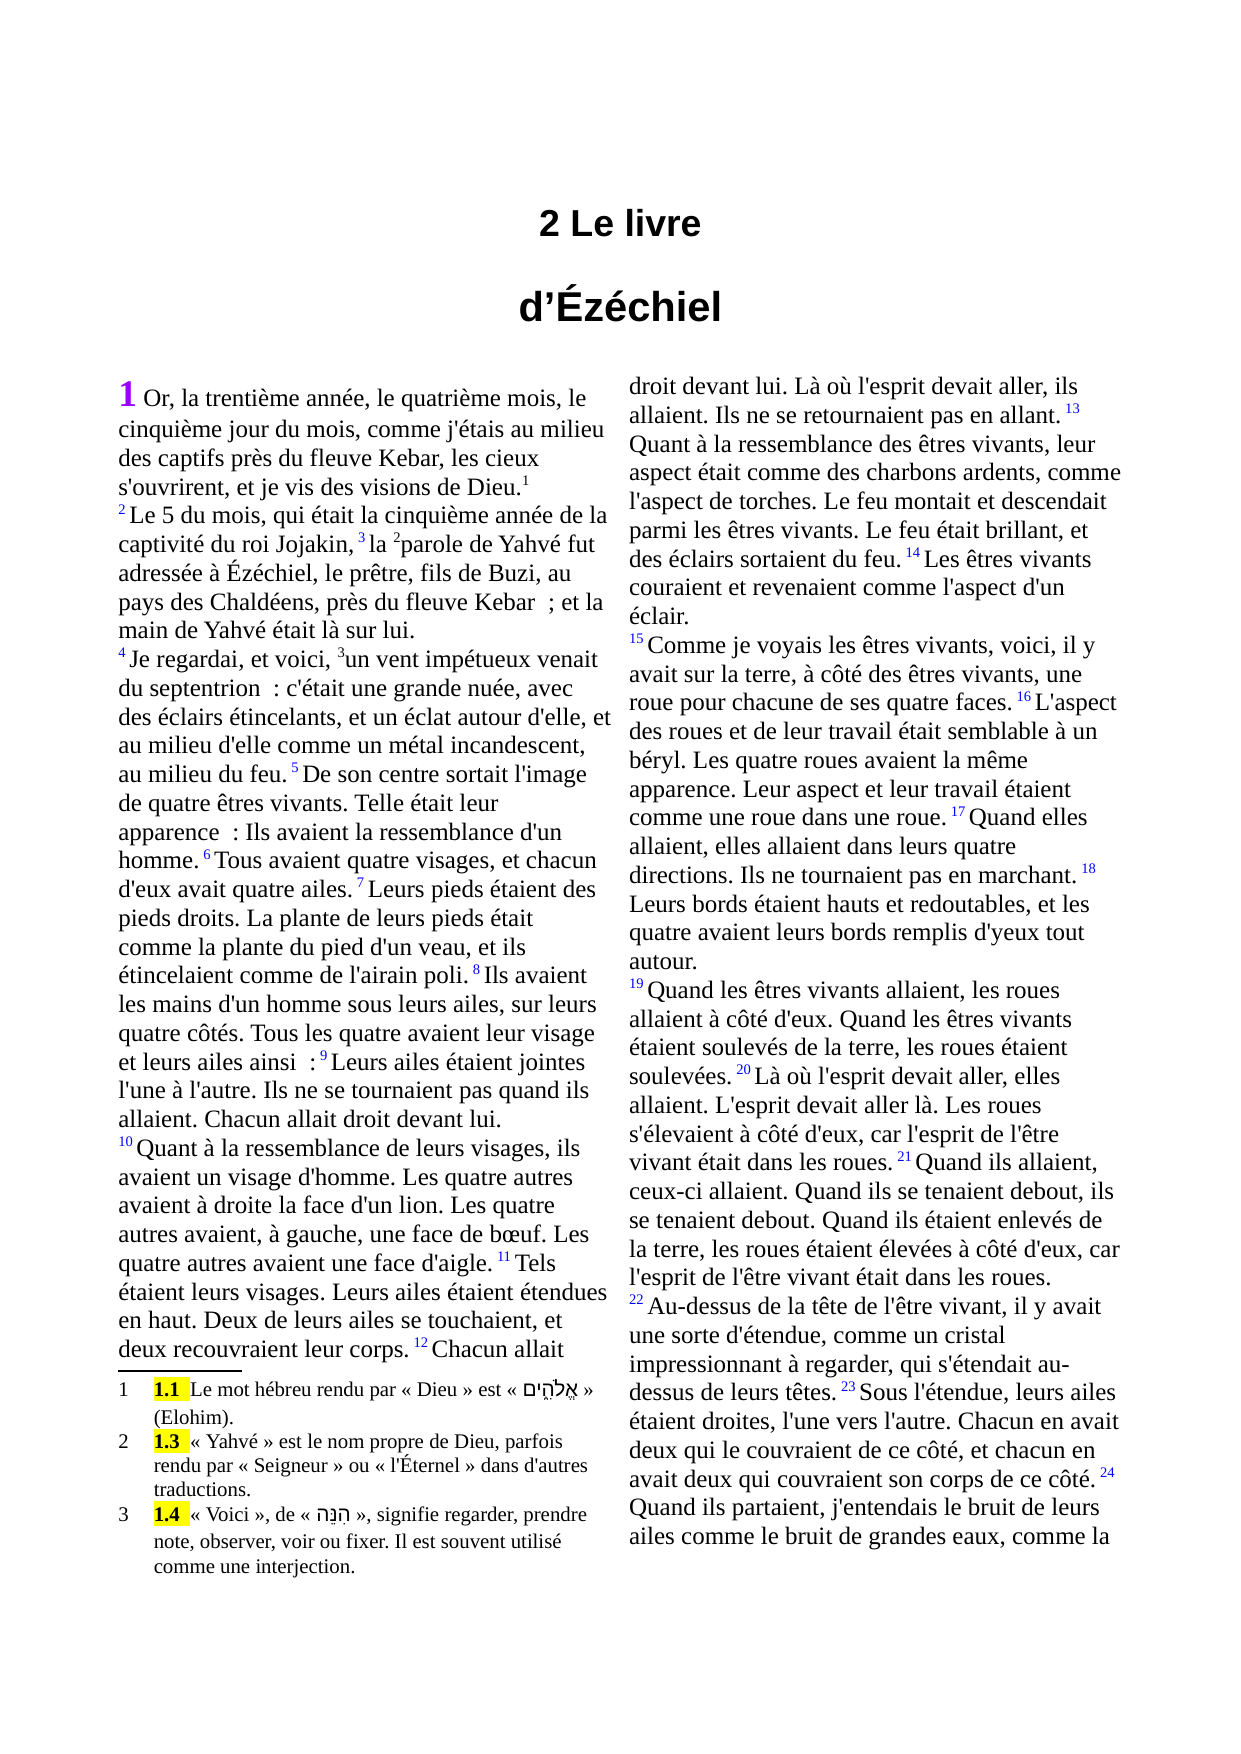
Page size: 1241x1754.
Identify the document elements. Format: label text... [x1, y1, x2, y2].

text 4 Je regardai, et voici, un vent impétueux venait du septentrion : c'était une grande nuée, avec des éclairs étincelants, et un éclat autour d'elle, et au milieu d'elle comme un métal incandescent, au milieu du feu. 5 De son centre sortait l'image de quatre êtres vivants. Telle était leur apparence : Ils avaient la ressemblance d'un homme. 6 Tous avaient quatre visages, et chacun d'eux avait quatre ailes. 7 Leurs pieds étaient des pieds droits. La plante de leurs pieds était comme la plante du pied d'un veau, et ils étincelaient comme de l'airain poli. 8 Ils avaient les mains d'un homme sous leurs ailes, sur leurs quatre côtés. Tous les quatre avaient leur visage et leurs ailes ainsi : 9 Leurs ailes étaient jointes l'une à l'autre. Ils ne se tournaient pas quand ils allaient. Chacun allait droit devant lui. [118, 644, 611, 1133]
text 1.1 Le mot hébreu rendu par « Dieu » est « אֱלֹהִ֑ים » (Elohim). [118, 1377, 611, 1429]
text 19 Quand les êtres vivants allaient, les roues allaient à côté d'eux. Quand les êtres vivants étaient soulevés de la terre, les roues étaient soulevées. 20 Là où l'esprit devait aller, elles allaient. L'esprit devait aller là. Les roues s'élevaient à côté d'eux, car l'esprit de l'être vivant était dans les roues. 21 Quand ils allaient, ceux-ci allaient. Quand ils se tenaient debout, ils se tenaient debout. Quand ils étaient enlevés de la terre, les roues étaient élevées à côté d'eux, car l'esprit de l'être vivant était dans les roues. [629, 975, 1122, 1291]
text droit devant lui. Là où l'esprit devait aller, ils allaient. Ils ne se retournaient pas en allant. 13 Quant à la ressemblance des êtres vivants, leur aspect était comme des charbons ardents, comme l'aspect de torches. Le feu montait et descendait parmi les êtres vivants. Le feu était brillant, et des éclairs sortaient du feu. 14 Les êtres vivants couraient et revenaient comme l'aspect d'un éclair. [629, 371, 1122, 630]
text 15 Comme je voyais les êtres vivants, voici, il y avait sur la terre, à côté des êtres vivants, une roue pour chacune de ses quatre faces. 16 L'aspect des roues et de leur travail était semblable à un béryl. Les quatre roues avaient la même apparence. Leur aspect et leur travail étaient comme une roue dans une roue. 17 Quand elles allaient, elles allaient dans leurs quatre directions. Ils ne tournaient pas en marchant. 18 Leurs bords étaient hauts et redoutables, et les quatre avaient leurs bords remplis d'yeux tout autour. [629, 630, 1122, 975]
text 10 Quant à la ressemblance de leurs visages, ils avaient un visage d'homme. Les quatre autres avaient à droite la face d'un lion. Les quatre autres avaient, à gauche, une face de bœuf. Les quatre autres avaient une face d'aigle. 11 Tels étaient leurs visages. Leurs ailes étaient étendues en haut. Deux de leurs ailes se touchaient, et deux recouvraient leur corps. 12 Chacun allait [118, 1133, 611, 1363]
title 2 Le livre [118, 201, 1122, 244]
text 1.4 « Voici », de « הִנֵּה », signifie regarder, prendre note, observer, voir ou fixer. Il est souvent utilisé comme une interjection. [118, 1501, 611, 1578]
title d’Ézéchiel [118, 282, 1122, 330]
text 1.3 « Yahvé » est le nom propre de Dieu, parfois rendu par « Seigneur » ou « l'Éternel » dans d'autres traductions. [118, 1429, 611, 1501]
text 2 Le 5 du mois, qui était la cinquième année de la captivité du roi Jojakin, 3 la parole de Yahvé fut adressée à Ézéchiel, le prêtre, fils de Buzi, au pays des Chaldéens, près du fleuve Kebar ; et la main de Yahvé était là sur lui. [118, 501, 611, 644]
text 1 Or, la trentième année, le quatrième mois, le cinquième jour du mois, comme j'étais au milieu des captifs près du fleuve Kebar, les cieux s'ouvrirent, et je vis des visions de Dieu. [118, 371, 611, 501]
text 22 Au-dessus de la tête de l'être vivant, il y avait une sorte d'étendue, comme un cristal impressionnant à regarder, qui s'étendait au-dessus de leurs têtes. 23 Sous l'étendue, leurs ailes étaient droites, l'une vers l'autre. Chacun en avait deux qui le couvraient de ce côté, et chacun en avait deux qui couvraient son corps de ce côté. 24 Quand ils partaient, j'entendais le bruit de leurs ailes comme le bruit de grandes eaux, comme la [629, 1291, 1122, 1550]
